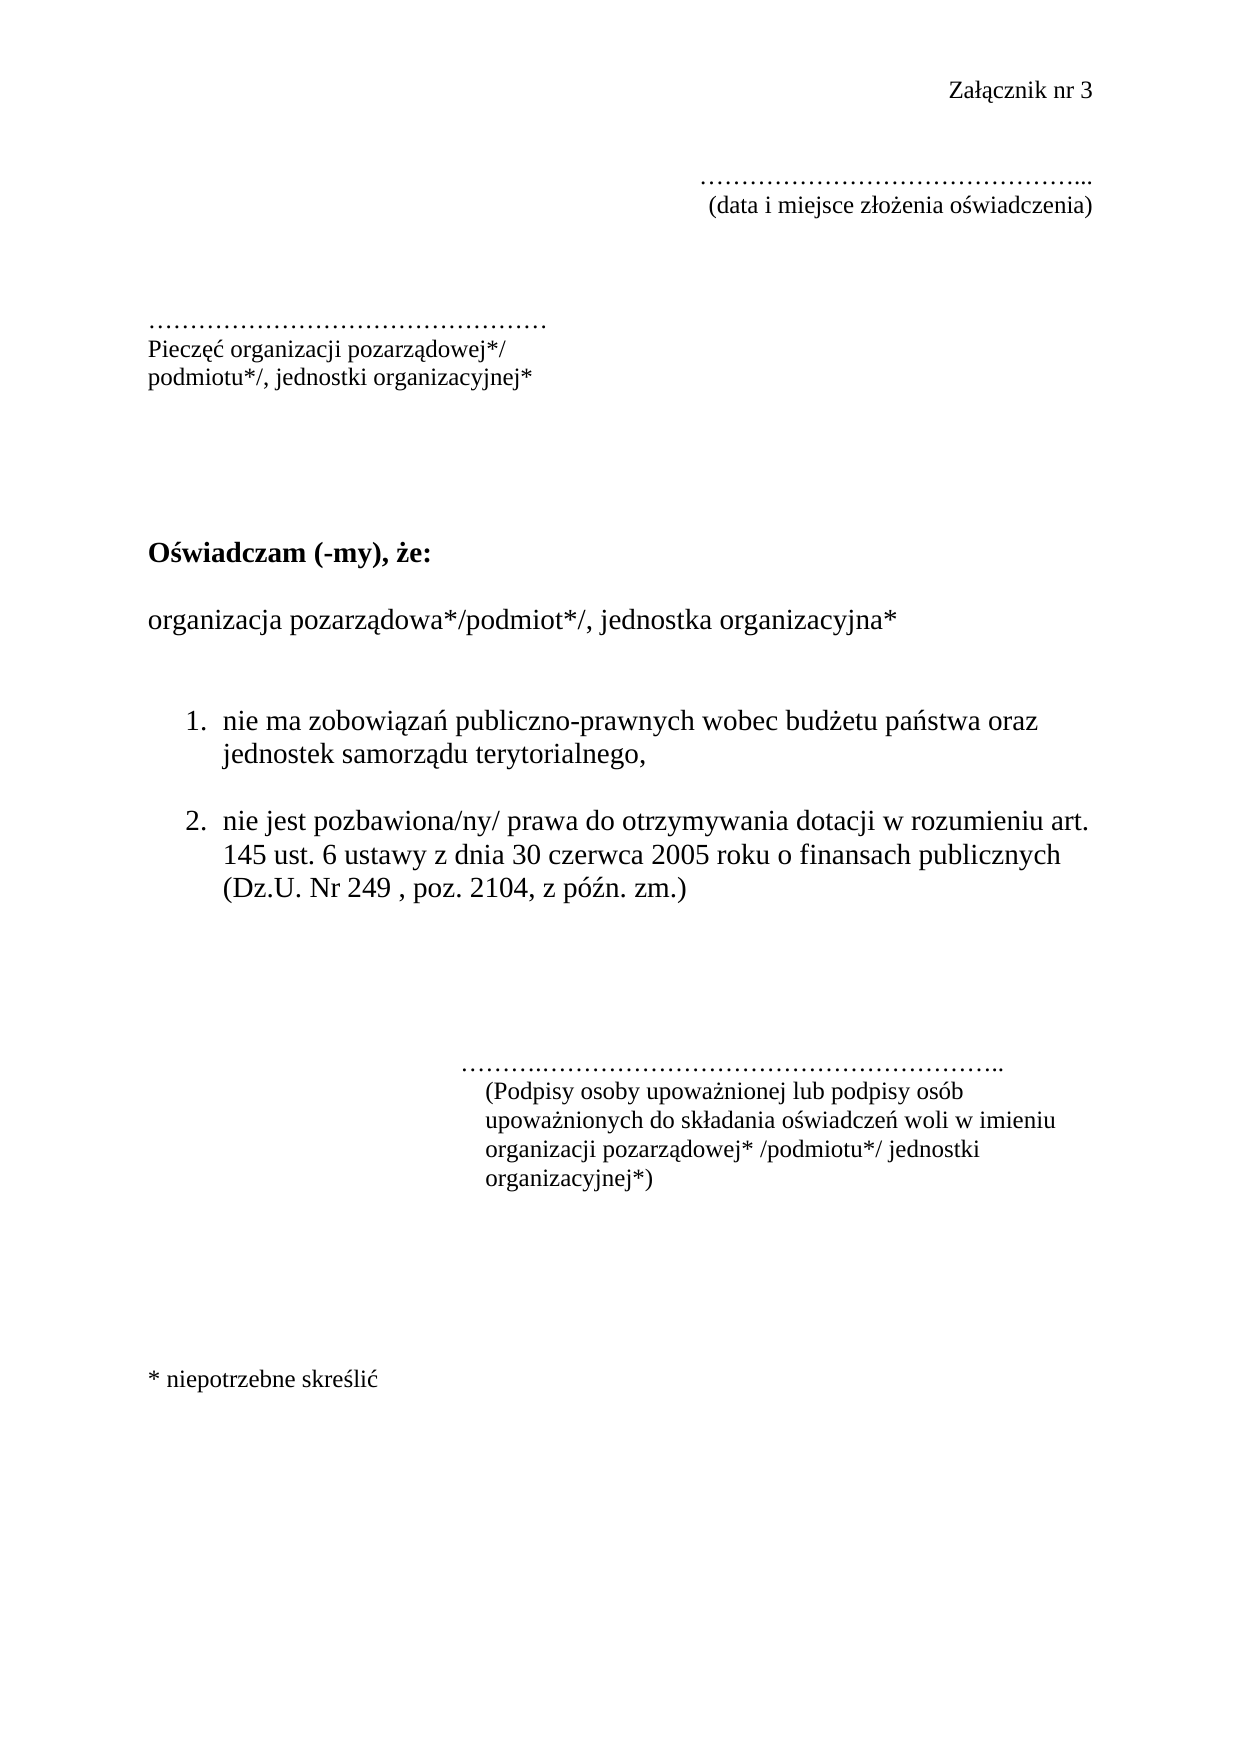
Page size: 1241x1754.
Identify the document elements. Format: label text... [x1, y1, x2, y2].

text Oświadczam (-my), że: [148, 535, 1093, 568]
text Pieczęć organizacji pozarządowej*/ [148, 334, 1093, 362]
list nie jest pozbawiona/ny/ prawa do otrzymywania dotacji w rozumieniu art. 145 ust. 6 ustawy z dnia 30 czerwca 2005 roku o finansach publicznych (Dz.U. Nr 249 , poz. 2104, z późn. zm.) [185, 803, 1093, 904]
list nie ma zobowiązań publiczno-prawnych wobec budżetu państwa oraz jednostek samorządu terytorialnego, [185, 703, 1093, 770]
text (data i miejsce złożenia oświadczenia) [148, 190, 1093, 219]
text podmiotu*/, jednostki organizacyjnej* [148, 362, 1093, 391]
text ………………………………………… [148, 305, 1093, 334]
text (Podpisy osoby upoważnionej lub podpisy osób upoważnionych do składania oświadczeń woli w imieniu organizacji pozarządowej* /podmiotu*/ jednostki organizacyjnej*) [485, 1076, 1093, 1191]
text ………………………………………... [148, 161, 1093, 190]
text organizacja pozarządowa*/podmiot*/, jednostka organizacyjna* [148, 602, 1093, 636]
text * niepotrzebne skreślić [148, 1364, 1093, 1393]
text ……….……………………………………………….. [148, 1048, 1093, 1076]
text Załącznik nr 3 [148, 75, 1093, 104]
